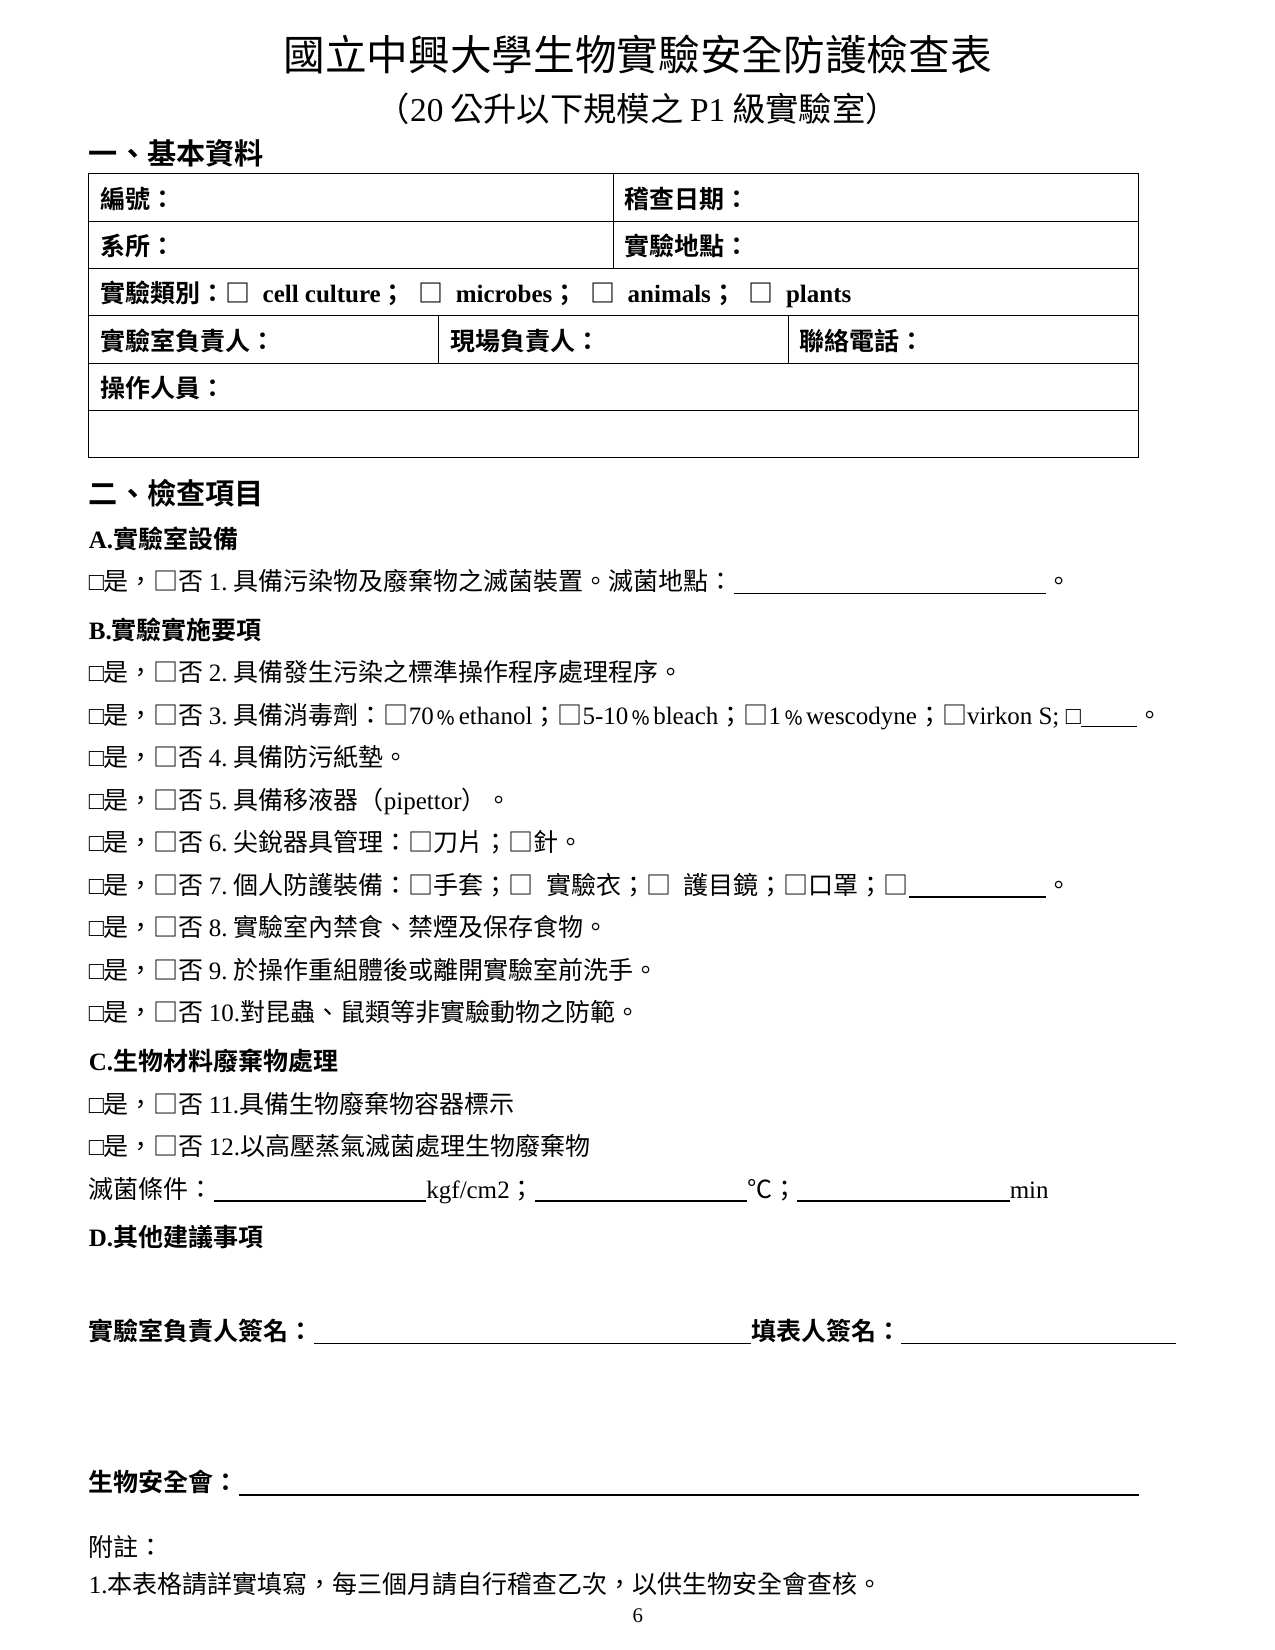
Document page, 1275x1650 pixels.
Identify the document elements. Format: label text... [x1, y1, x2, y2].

text 滅菌條件： kgf/cm2； ℃； min [89, 1169, 1186, 1205]
table_cell [89, 411, 1138, 457]
text D.其他建議事項 [89, 1218, 1186, 1254]
text 一、基本資料 [89, 131, 1186, 173]
table_cell 操作人員： [89, 364, 1138, 410]
text 1.本表格請詳實填寫，每三個月請自行稽查乙次，以供生物安全會查核。 [89, 1564, 1186, 1600]
table_cell 實驗地點： [614, 222, 1138, 268]
table_cell 系所： [89, 222, 613, 268]
text 國立中興大學生物實驗安全防護檢查表 [89, 22, 1186, 83]
text （20公升以下規模之P1級實驗室） [89, 83, 1186, 131]
table_cell 實驗室負責人： [89, 316, 438, 362]
table_header 編號： [89, 174, 613, 221]
text □是，□否4. 具備防污紙墊。 [89, 738, 1186, 774]
text 二、檢查項目 [89, 471, 1186, 513]
text A.實驗室設備 [89, 519, 1186, 555]
text □是，□否10.對昆蟲、鼠類等非實驗動物之防範。 [89, 993, 1186, 1029]
text □是，□否9. 於操作重組體後或離開實驗室前洗手。 [89, 950, 1186, 987]
text □是，□否2. 具備發生污染之標準操作程序處理程序。 [89, 653, 1186, 689]
text 生物安全會： [89, 1463, 1186, 1499]
text □是，□否12.以高壓蒸氣滅菌處理生物廢棄物 [89, 1127, 1186, 1163]
table_cell 聯絡電話： [789, 316, 1138, 362]
text 附註： [89, 1528, 1186, 1564]
text □是，□否5. 具備移液器（pipettor）。 [89, 780, 1186, 817]
table_header 稽查日期： [614, 174, 1138, 221]
text □是，□否3. 具備消毒劑：□70﹪ethanol；□5-10﹪bleach；□1﹪wescodyne；□virkon S; □ 。 [89, 695, 1186, 732]
text 實驗室負責人簽名： 填表人簽名： [89, 1312, 1186, 1348]
text □是，□否11.具備生物廢棄物容器標示 [89, 1084, 1186, 1120]
table_cell 實驗類別：□ cell culture； □ microbes； □ animals； □ plants [89, 269, 1138, 315]
text C.生物材料廢棄物處理 [89, 1042, 1186, 1078]
table_cell 現場負責人： [439, 316, 788, 362]
text □是，□否6. 尖銳器具管理：□刀片；□針。 [89, 823, 1186, 859]
text □是，□否7. 個人防護裝備：□手套；□ 實驗衣；□ 護目鏡；□口罩；□ 。 [89, 865, 1186, 902]
text □是，□否8. 實驗室內禁食、禁煙及保存食物。 [89, 908, 1186, 944]
text B.實驗實施要項 [89, 610, 1186, 647]
text □是，□否1. 具備污染物及廢棄物之滅菌裝置。滅菌地點： 。 [89, 562, 1186, 598]
